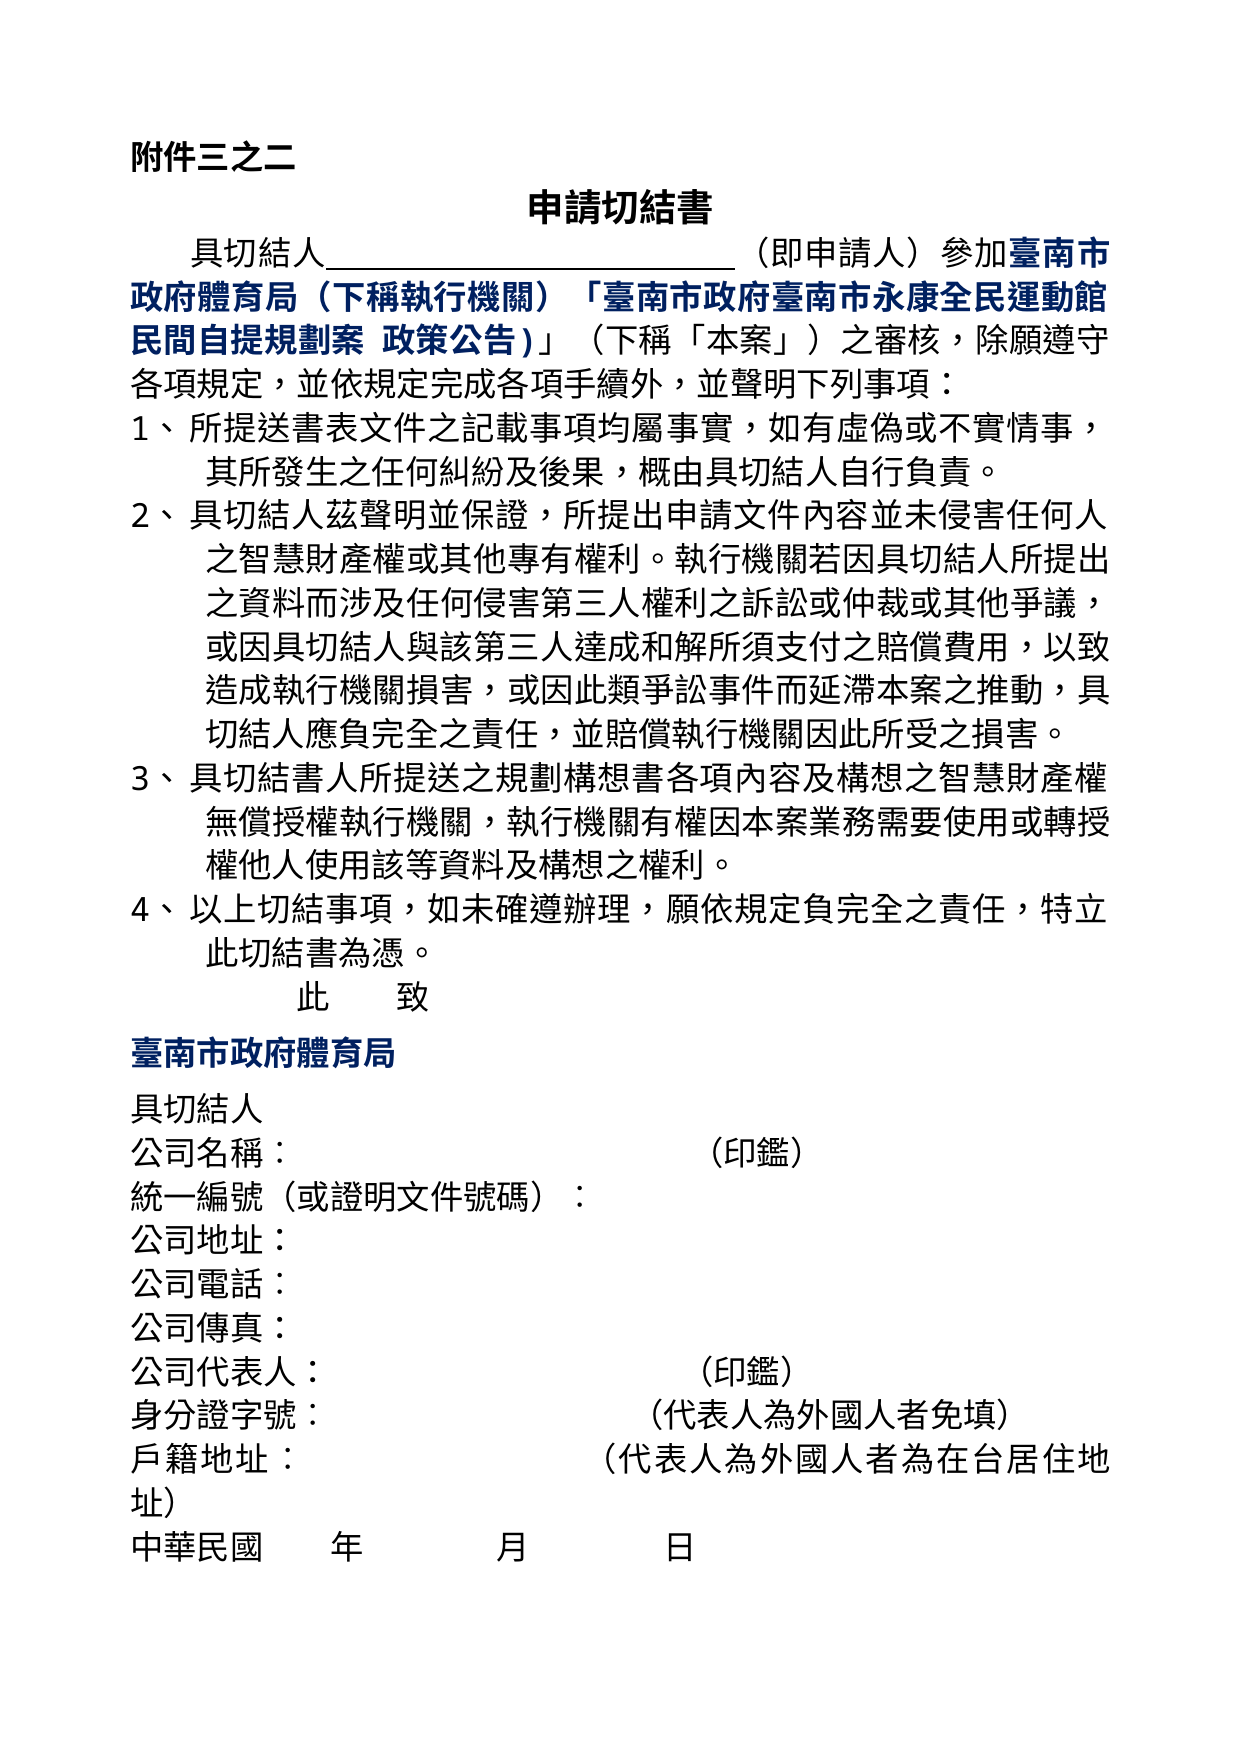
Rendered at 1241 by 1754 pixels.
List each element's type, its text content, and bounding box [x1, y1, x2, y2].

text 公司名稱︰ （印鑑） [130, 1130, 1110, 1174]
text 中華民國 年 月 日 [130, 1524, 1110, 1568]
list 以上切結事項，如未確遵辦理，願依規定負完全之責任，特立此切結書為憑。 [130, 887, 1110, 974]
text 具切結人 （即申請人）參加臺南市政府體育局（下稱執行機關）「臺南市政府臺南市永康全民運動館民間自提規劃案 政策公告)」（下稱「本案」）之審核，除願遵守各項規定，並依規定完成各項手續外，並聲明下列事項： [130, 230, 1110, 405]
text 公司地址： [130, 1218, 1110, 1262]
text 附件三之二 [130, 101, 1110, 187]
text 臺南市政府體育局 [130, 1030, 1110, 1074]
list 所提送書表文件之記載事項均屬事實，如有虛偽或不實情事，其所發生之任何糾紛及後果，概由具切結人自行負責。 [130, 405, 1110, 493]
text 具切結人 [130, 1087, 1110, 1130]
list 具切結書人所提送之規劃構想書各項內容及構想之智慧財產權無償授權執行機關，執行機關有權因本案業務需要使用或轉授權他人使用該等資料及構想之權利。 [130, 755, 1110, 887]
text 公司傳真： [130, 1305, 1110, 1349]
text 公司電話︰ [130, 1262, 1110, 1305]
text 戶籍地址︰ （代表人為外國人者為在台居住地址） [130, 1437, 1110, 1524]
list 具切結人茲聲明並保證，所提出申請文件內容並未侵害任何人之智慧財產權或其他專有權利。執行機關若因具切結人所提出之資料而涉及任何侵害第三人權利之訴訟或仲裁或其他爭議，或因具切結人與該第三人達成和解所須支付之賠償費用，以致造成執行機關損害，或因此類爭訟事件而延滯本案之推動，具切結人應負完全之責任，並賠償執行機關因此所受之損害。 [130, 493, 1110, 755]
text 此 致 [130, 974, 1110, 1018]
text 申請切結書 [130, 187, 1110, 230]
text 身分證字號︰ （代表人為外國人者免填） [130, 1393, 1110, 1437]
text 統一編號（或證明文件號碼）︰ [130, 1174, 1110, 1218]
text 公司代表人： （印鑑） [130, 1349, 1110, 1393]
